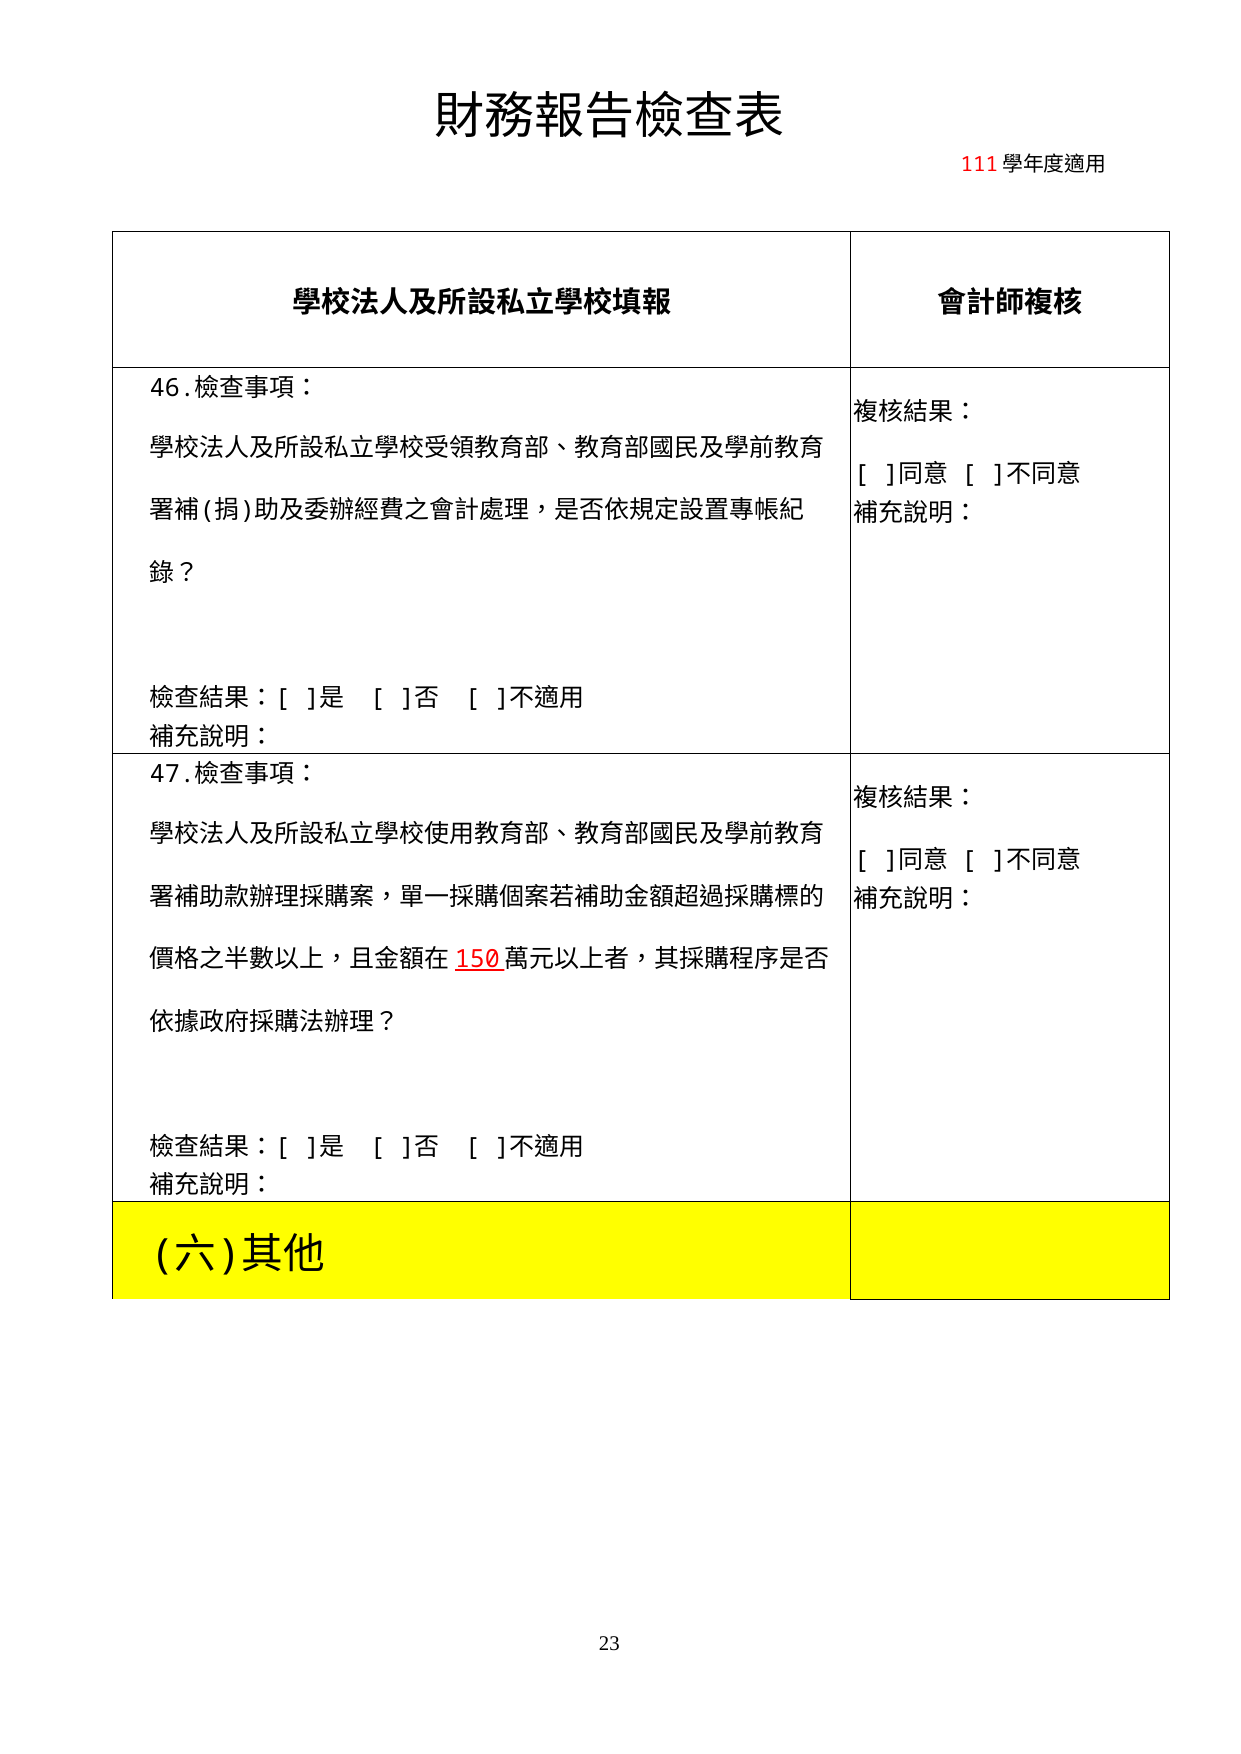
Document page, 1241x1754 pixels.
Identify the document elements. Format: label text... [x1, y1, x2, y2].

table_cell [851, 1202, 1169, 1299]
table_cell 46.檢查事項： 學校法人及所設私立學校受領教育部、教育部國民及學前教育署補(捐)助及委辦經費之會計處理，是否依規定設置專帳紀錄？ 檢查結果：[ ]是 [ ]否 [ ]不適用 補充說明： [113, 368, 850, 753]
table_header 學校法人及所設私立學校填報 [113, 232, 850, 367]
table_cell 複核結果： [ ]同意 [ ]不同意 補充說明： [851, 368, 1169, 753]
table_header 會計師複核 [851, 232, 1169, 367]
table_cell 47.檢查事項： 學校法人及所設私立學校使用教育部、教育部國民及學前教育署補助款辦理採購案，單一採購個案若補助金額超過採購標的價格之半數以上，且金額在150萬元以上者，其採購程序是否依據政府採購法辦理？ 檢查結果：[ ]是 [ ]否 [ ]不適用 補充說明： [113, 754, 850, 1201]
table_cell 複核結果： [ ]同意 [ ]不同意 補充說明： [851, 754, 1169, 1201]
table_cell (六)其他 [113, 1202, 850, 1299]
